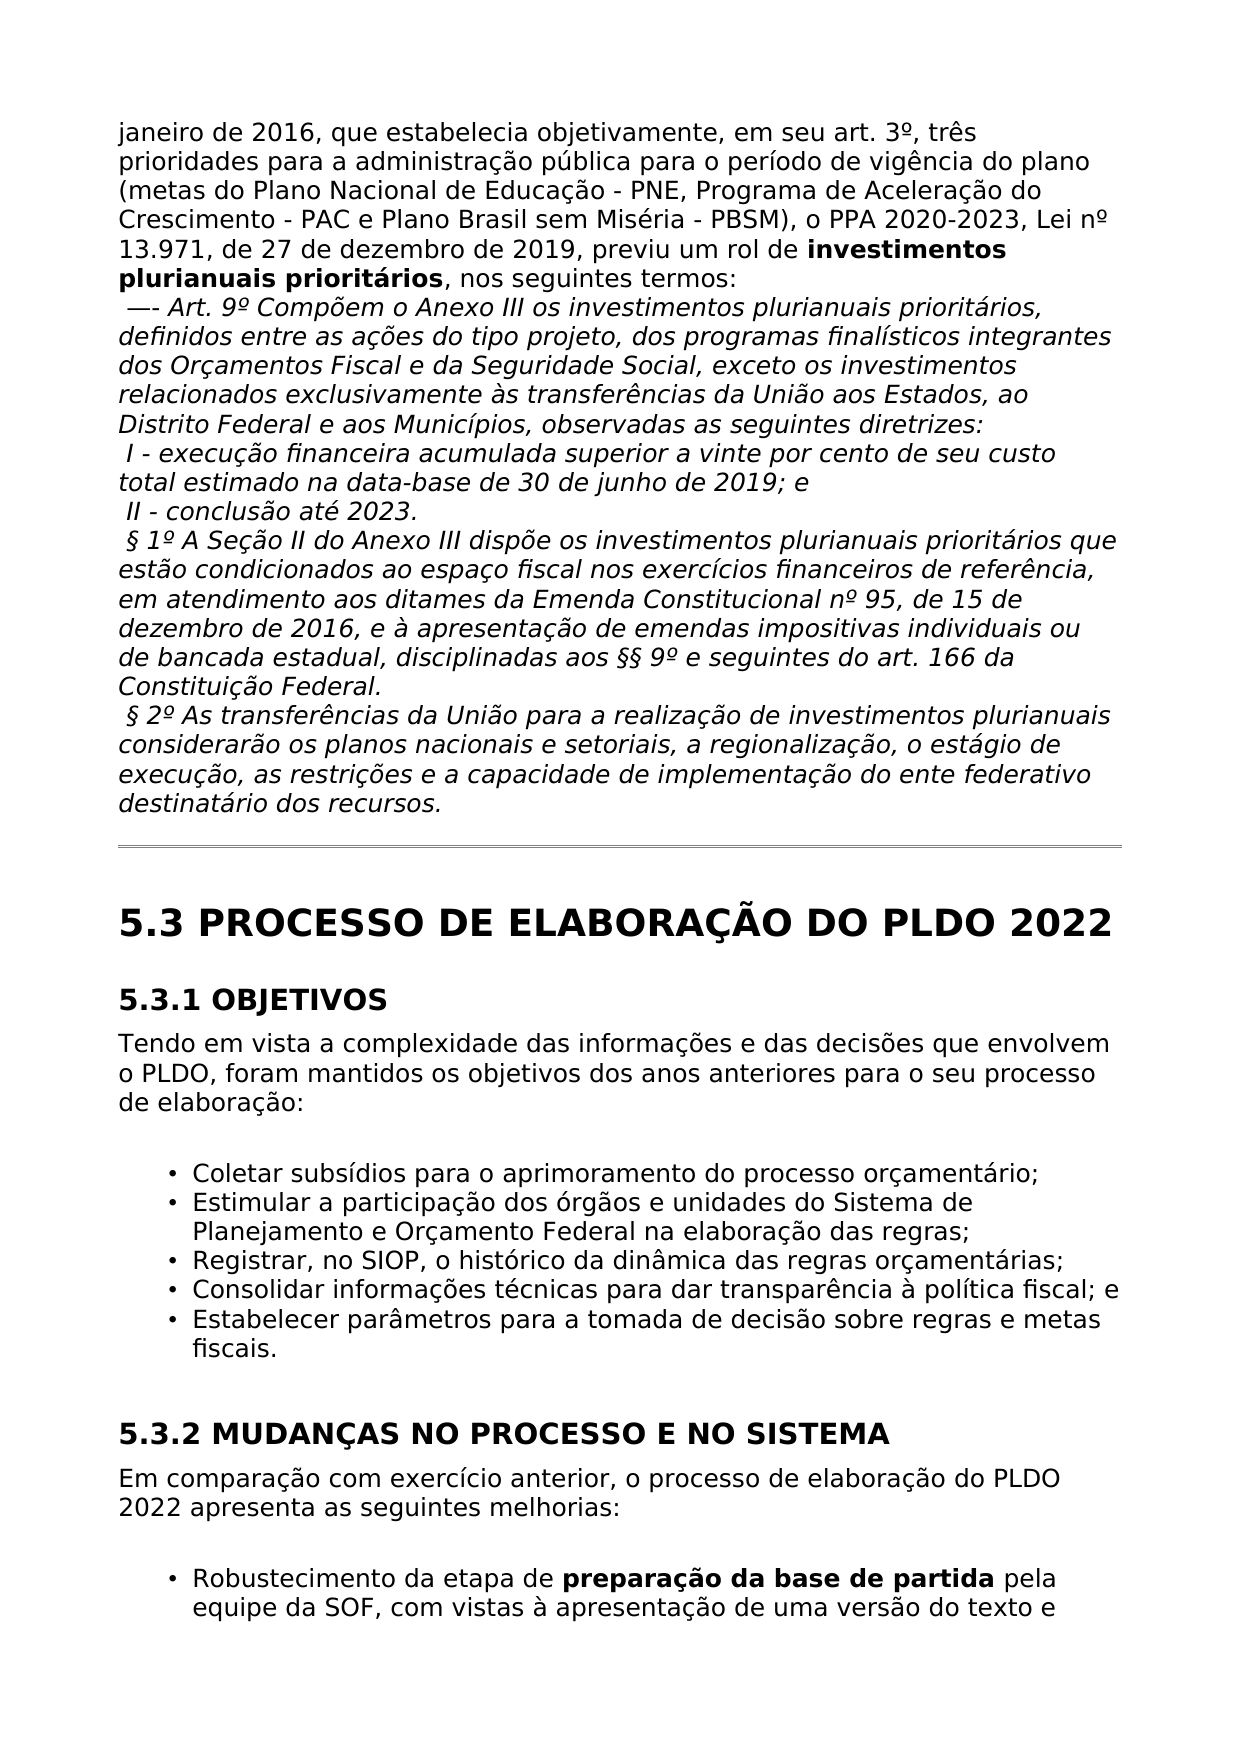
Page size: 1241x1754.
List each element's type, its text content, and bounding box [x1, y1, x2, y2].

list Registrar, no SIOP, o histórico da dinâmica das regras orçamentárias; [177, 1247, 1122, 1276]
list Robustecimento da etapa de preparação da base de partida pela equipe da SOF, com vistas à apresentação de uma versão do texto e [177, 1564, 1122, 1623]
subtitle 5.3.1 OBJETIVOS [118, 983, 1122, 1017]
list Consolidar informações técnicas para dar transparência à política fiscal; e [177, 1276, 1122, 1305]
text Em comparação com exercício anterior, o processo de elaboração do PLDO 2022 apresenta as seguintes melhorias: [118, 1464, 1122, 1522]
subtitle 5.3 PROCESSO DE ELABORAÇÃO DO PLDO 2022 [118, 902, 1122, 946]
text Tendo em vista a complexidade das informações e das decisões que envolvem o PLDO, foram mantidos os objetivos dos anos anteriores para o seu processo de elaboração: [118, 1029, 1122, 1117]
subtitle 5.3.2 MUDANÇAS NO PROCESSO E NO SISTEMA [118, 1418, 1122, 1452]
list Estimular a participação dos órgãos e unidades do Sistema de Planejamento e Orçamento Federal na elaboração das regras; [177, 1188, 1122, 1247]
text janeiro de 2016, que estabelecia objetivamente, em seu art. 3º, três prioridades para a administração pública para o período de vigência do plano (metas do Plano Nacional de Educação - PNE, Programa de Aceleração do Crescimento - PAC e Plano Brasil sem Miséria - PBSM), o PPA 2020-2023, Lei nº 13.971, de 27 de dezembro de 2019, previu um rol de investimentos plurianuais prioritários, nos seguintes termos: —- Art. 9º Compõem o Anexo III os investimentos plurianuais prioritários, definidos entre as ações do tipo projeto, dos programas finalísticos integrantes dos Orçamentos Fiscal e da Seguridade Social, exceto os investimentos relacionados exclusivamente às transferências da União aos Estados, ao Distrito Federal e aos Municípios, observadas as seguintes diretrizes: I - execução financeira acumulada superior a vinte por cento de seu custo total estimado na data-base de 30 de junho de 2019; e II - conclusão até 2023. § 1º A Seção II do Anexo III dispõe os investimentos plurianuais prioritários que estão condicionados ao espaço fiscal nos exercícios financeiros de referência, em atendimento aos ditames da Emenda Constitucional nº 95, de 15 de dezembro de 2016, e à apresentação de emendas impositivas individuais ou de bancada estadual, disciplinadas aos §§ 9º e seguintes do art. 166 da Constituição Federal. § 2º As transferências da União para a realização de investimentos plurianuais considerarão os planos nacionais e setoriais, a regionalização, o estágio de execução, as restrições e a capacidade de implementação do ente federativo destinatário dos recursos. [118, 118, 1122, 818]
list Estabelecer parâmetros para a tomada de decisão sobre regras e metas fiscais. [177, 1305, 1122, 1363]
list Coletar subsídios para o aprimoramento do processo orçamentário; [177, 1159, 1122, 1188]
